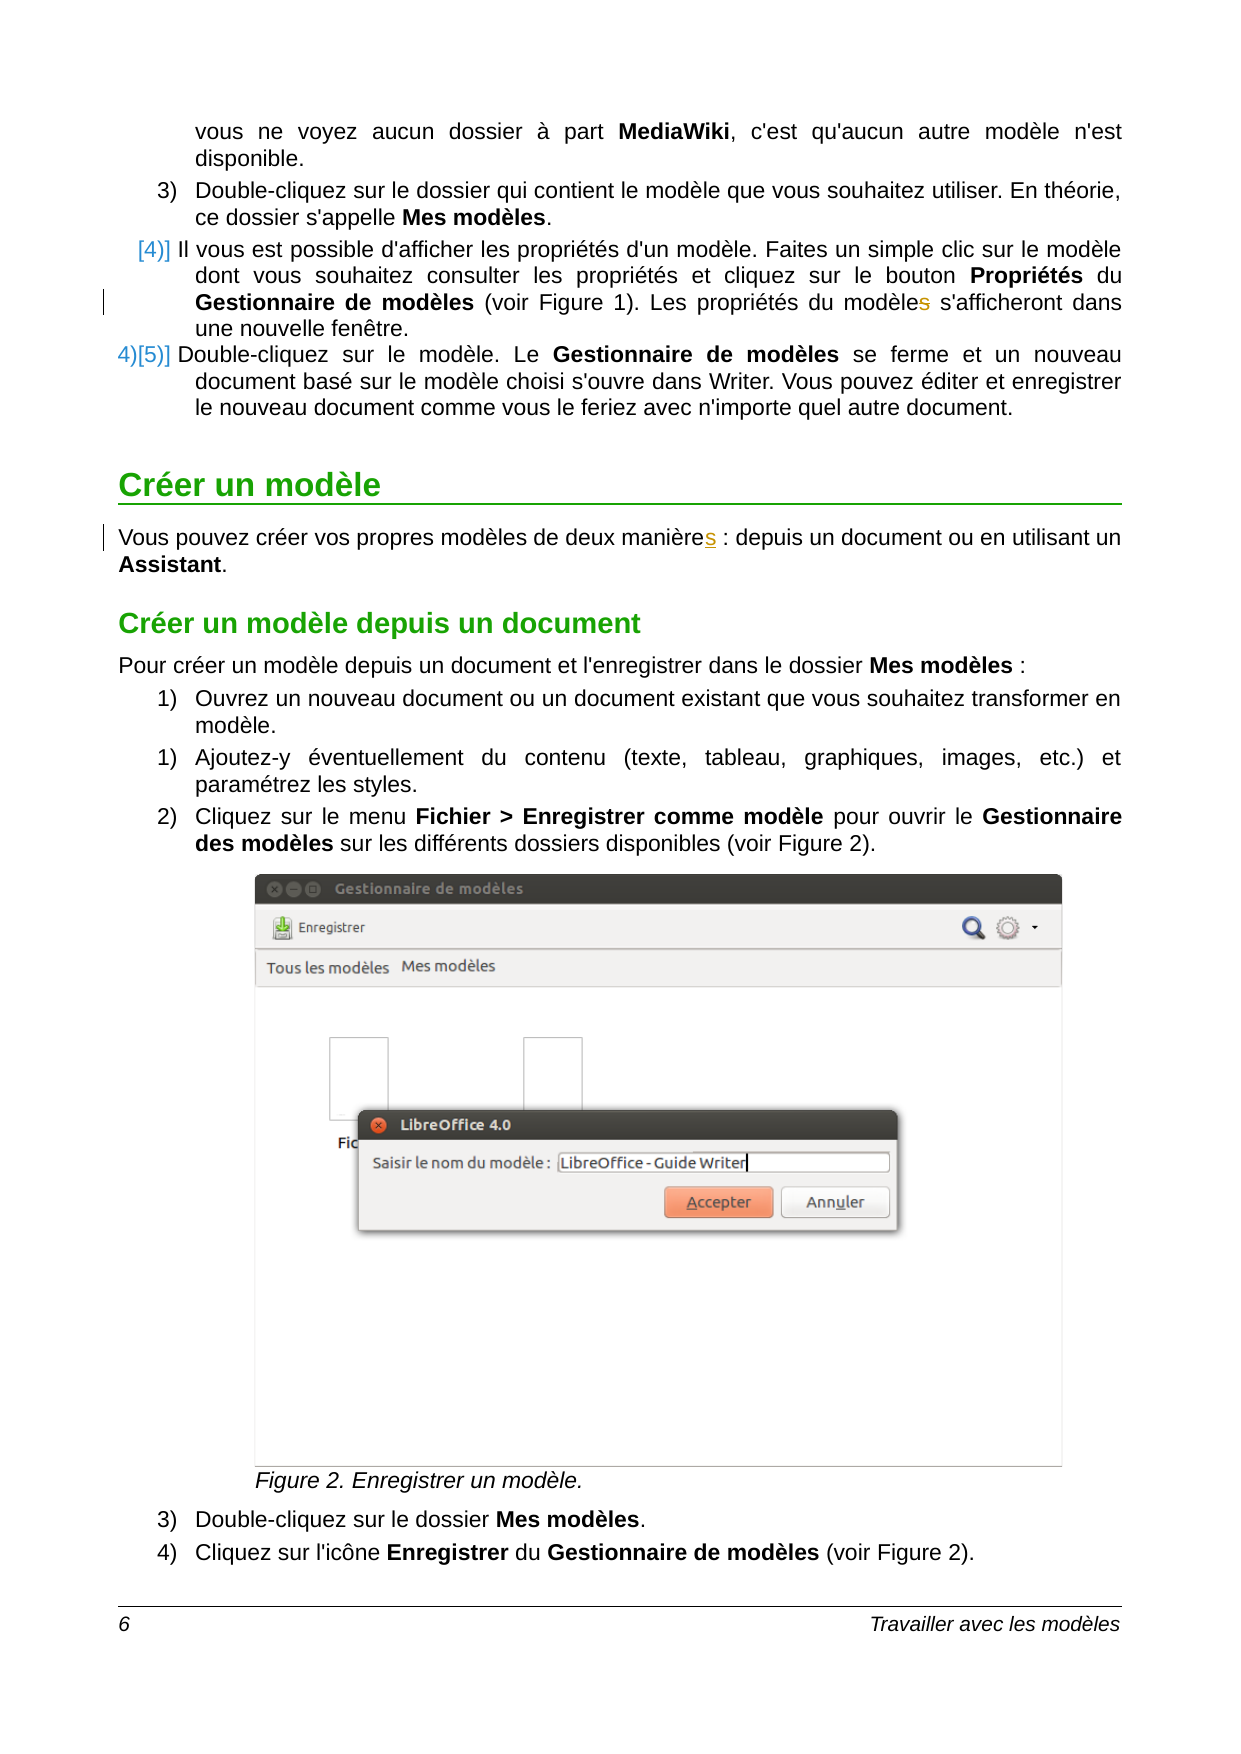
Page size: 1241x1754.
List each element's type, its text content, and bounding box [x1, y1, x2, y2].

list Ajoutez-y éventuellement du contenu (texte, tableau, graphiques, images, etc.) et paramétrez les styles. [177, 744, 1122, 797]
subtitle Créer un modèle [118, 465, 1122, 503]
subtitle Créer un modèle depuis un document [118, 606, 1122, 640]
list Ouvrez un nouveau document ou un document existant que vous souhaitez transformer en modèle. [177, 685, 1122, 738]
list vous ne voyez aucun dossier à part MediaWiki, c'est qu'aucun autre modèle n'est disponible. [177, 118, 1122, 171]
list Double-cliquez sur le dossier qui contient le modèle que vous souhaitez utiliser. En théorie, ce dossier s'appelle Mes modèles. [177, 177, 1122, 230]
list Pour créer un modèle depuis un document et l'enregistrer dans le dossier Mes modèles : [118, 652, 1122, 679]
list Double-cliquez sur le modèle. Le Gestionnaire de modèles se ferme et un nouveau document basé sur le modèle choisi s'ouvre dans Writer. Vous pouvez éditer et enregistrer le nouveau document comme vous le feriez avec n'importe quel autre document. [177, 341, 1122, 421]
picture [254, 874, 1063, 1467]
list Cliquez sur l'icône Enregistrer du Gestionnaire de modèles (voir Figure 2). [177, 1538, 1122, 1565]
list Il vous est possible d'afficher les propriétés d'un modèle. Faites un simple clic sur le modèle dont vous souhaitez consulter les propriétés et cliquez sur le bouton Propriétés du Gestionnaire de modèles (voir Figure 1). Les propriétés du modèle s'afficheront dans une nouvelle fenêtre. [177, 236, 1122, 341]
list Figure 2. Enregistrer un modèle. [255, 1467, 1062, 1493]
list Double-cliquez sur le dossier Mes modèles. [177, 1506, 1122, 1532]
list Vous pouvez créer vos propres modèles de deux manières : depuis un document ou en utilisant un Assistant. [118, 524, 1122, 577]
list Cliquez sur le menu Fichier > Enregistrer comme modèle pour ouvrir le Gestionnaire des modèles sur les différents dossiers disponibles (voir Figure 2). [177, 803, 1122, 856]
